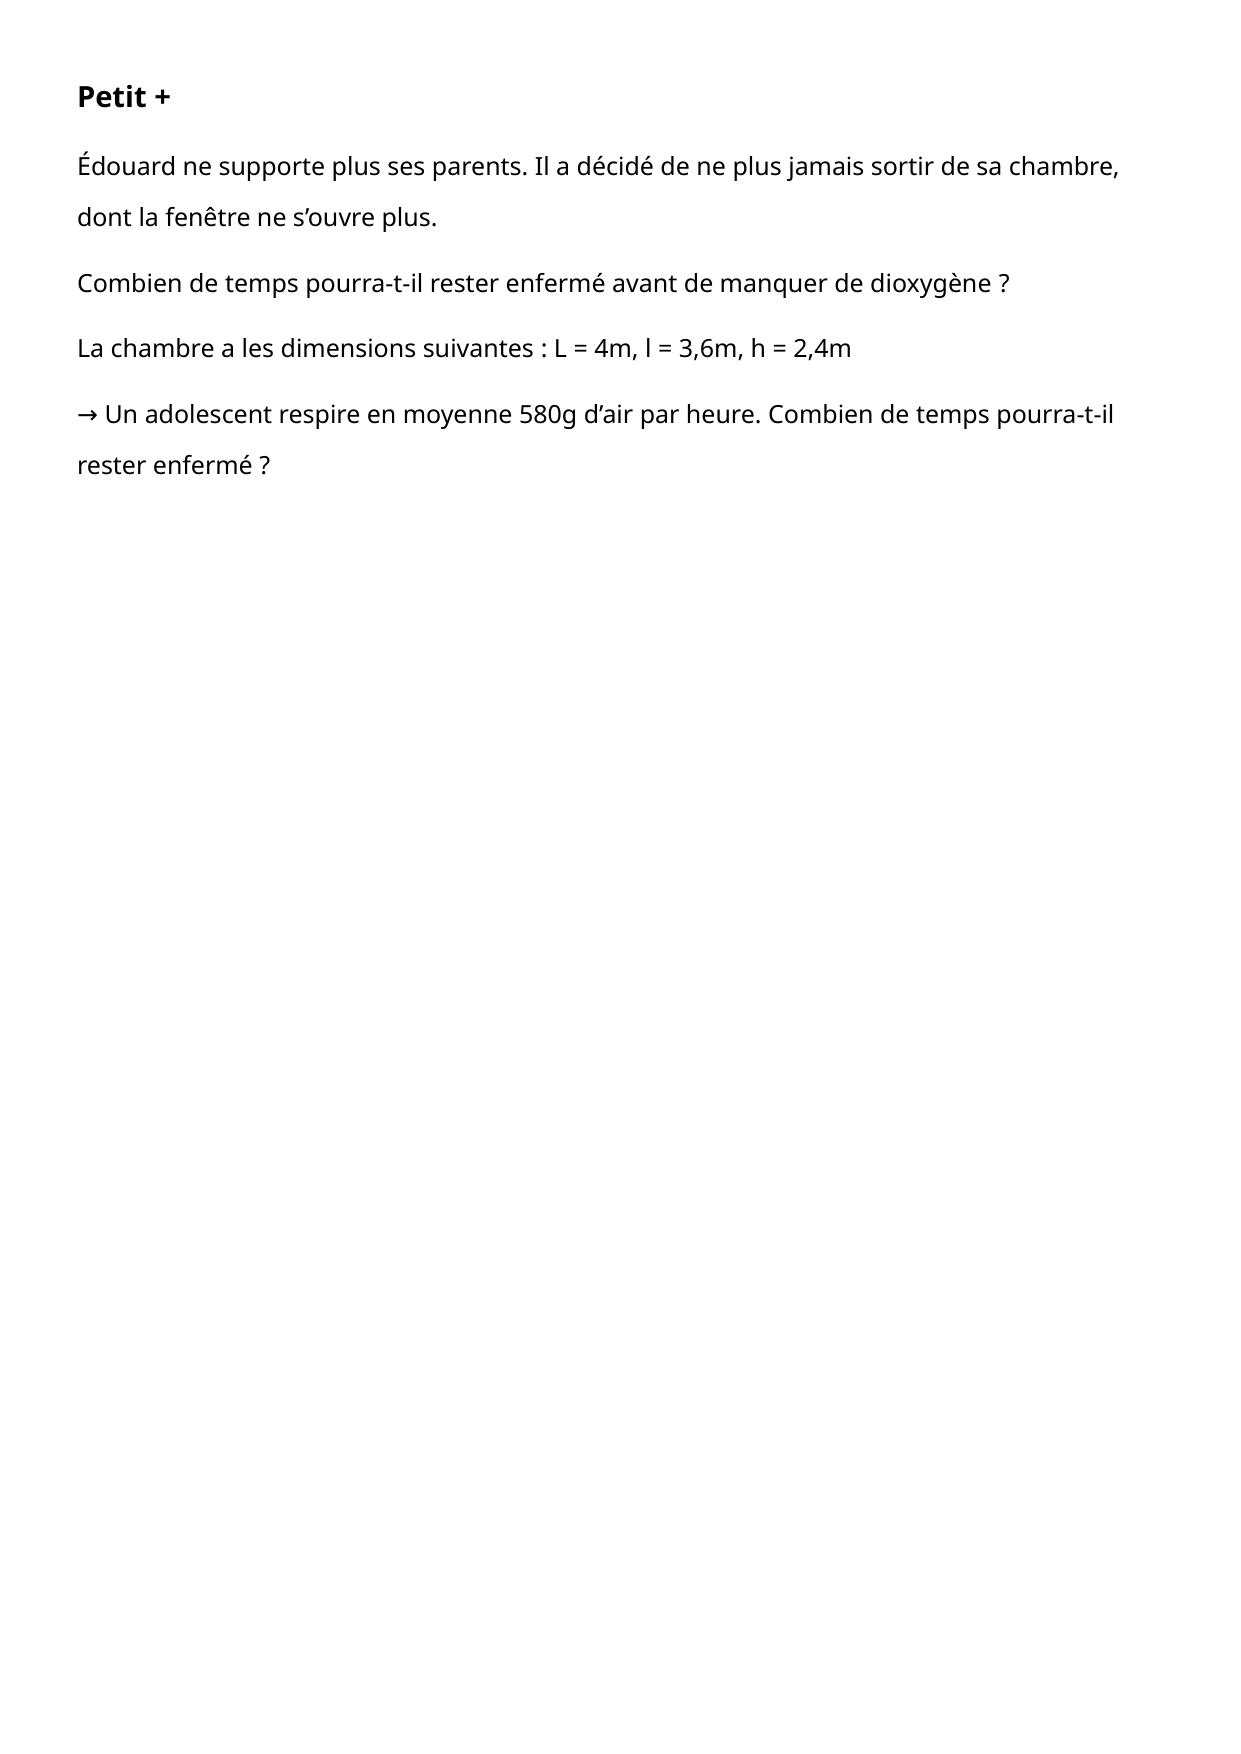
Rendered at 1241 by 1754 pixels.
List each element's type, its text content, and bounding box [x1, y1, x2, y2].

text La chambre a les dimensions suivantes : L = 4m, l = 3,6m, h = 2,4m [77, 331, 1163, 365]
subtitle Petit + [77, 77, 1163, 116]
text Édouard ne supporte plus ses parents. Il a décidé de ne plus jamais sortir de sa chambre, dont la fenêtre ne s’ouvre plus. [77, 149, 1163, 234]
text Combien de temps pourra-t-il rester enfermé avant de manquer de dioxygène ? [77, 265, 1163, 299]
text → Un adolescent respire en moyenne 580g d’air par heure. Combien de temps pourra-t-il rester enfermé ? [77, 397, 1163, 482]
